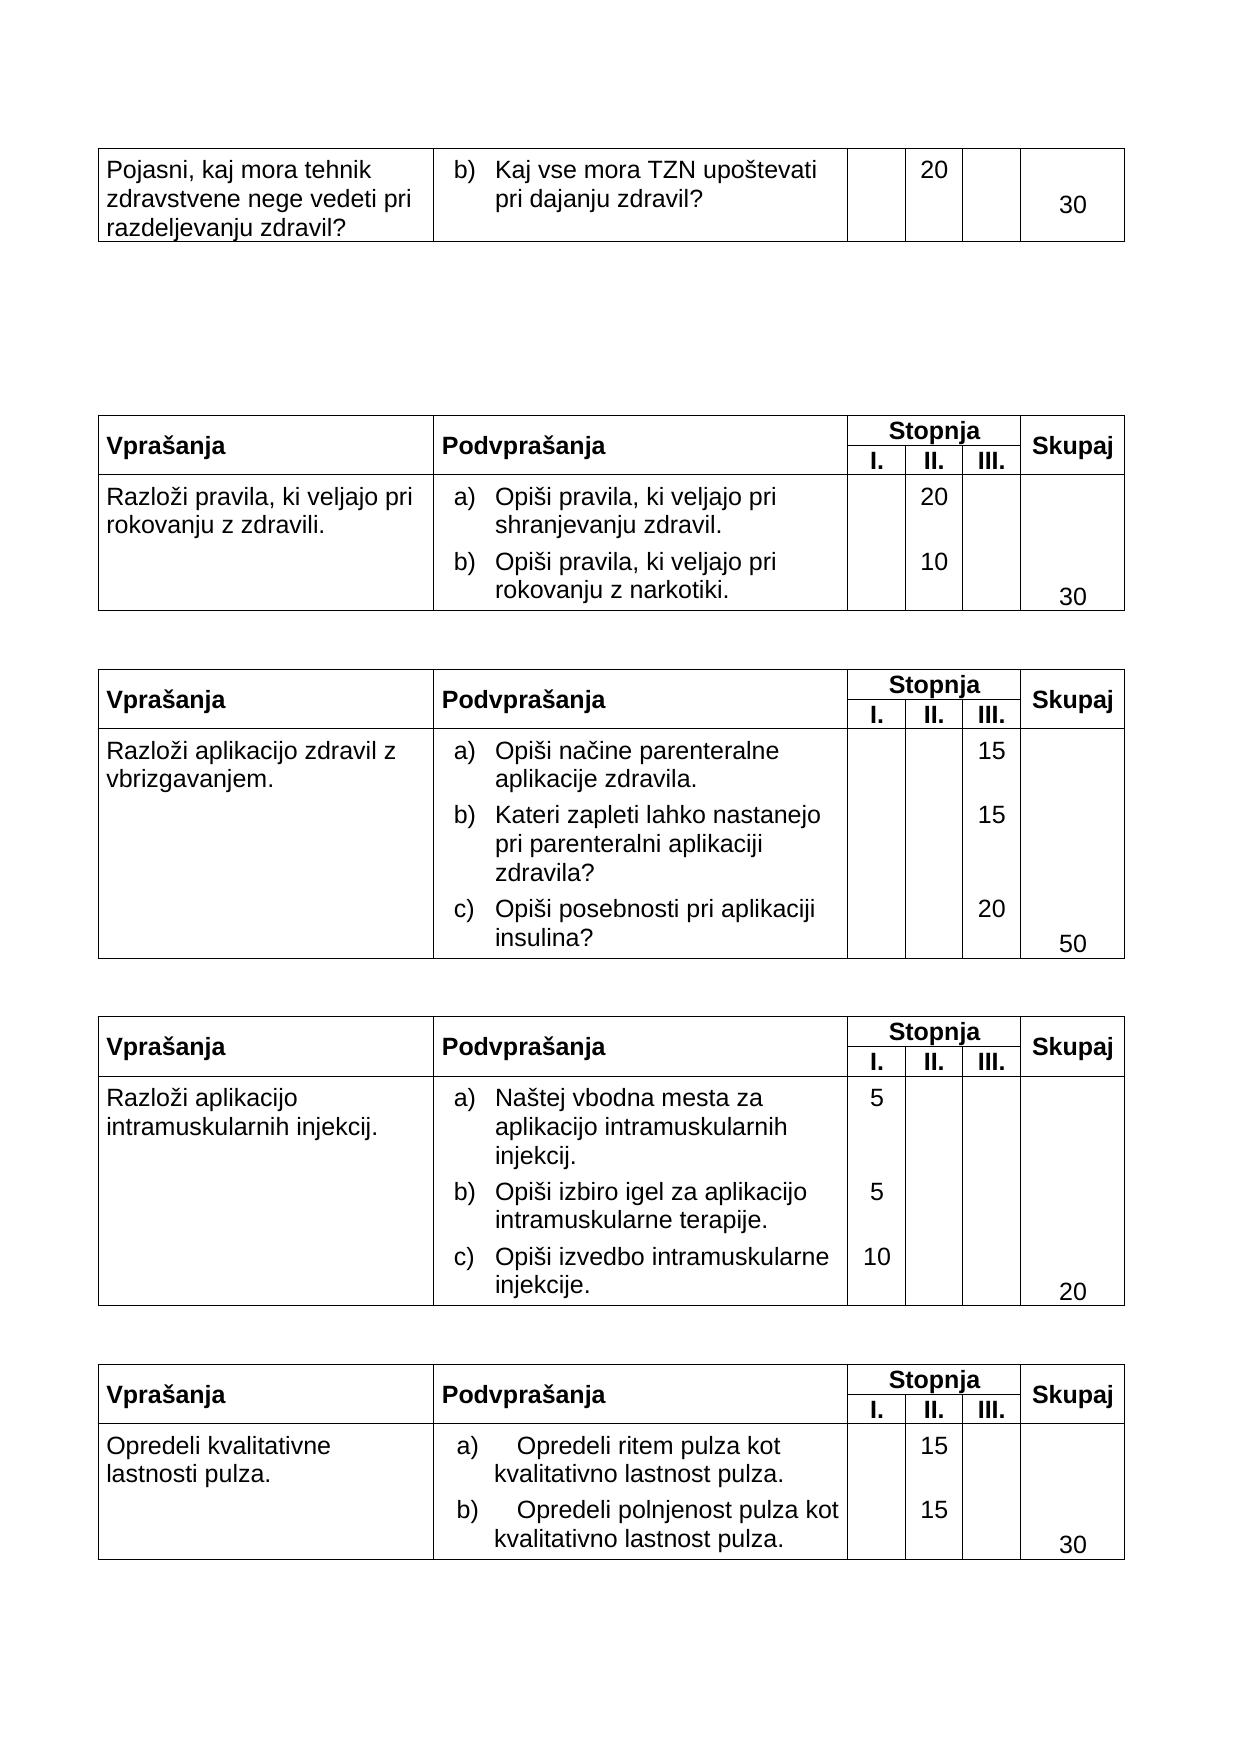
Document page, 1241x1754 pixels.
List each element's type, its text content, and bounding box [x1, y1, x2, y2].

table_cell I. [848, 1395, 905, 1423]
table_cell [963, 1234, 1020, 1305]
table_header Skupaj [1021, 1365, 1124, 1423]
table_cell [963, 475, 1020, 539]
table_cell 20 [963, 887, 1020, 958]
table_cell Opiši izbiro igel za aplikacijo intramuskularne terapije. [434, 1169, 847, 1234]
table_cell I. [848, 700, 905, 728]
table_header Podvprašanja [434, 416, 847, 474]
table_header Podvprašanja [434, 1365, 847, 1423]
table_header Stopnja [848, 416, 1020, 444]
table_header Vprašanja [99, 1365, 433, 1423]
table_header Vprašanja [99, 416, 433, 474]
table_cell [963, 1424, 1020, 1488]
table_cell 10 [906, 539, 962, 610]
table_cell Opredeli kvalitativne lastnosti pulza. [99, 1424, 433, 1559]
table_header Podvprašanja [434, 670, 847, 728]
table_cell Kaj vse mora TZN upoštevati pri dajanju zdravil? [434, 149, 847, 241]
table_cell III. [963, 1047, 1020, 1076]
table_cell III. [963, 446, 1020, 474]
table_cell 10 [848, 1234, 905, 1305]
table_cell [906, 729, 962, 793]
table_cell Naštej vbodna mesta za aplikacijo intramuskularnih injekcij. [434, 1077, 847, 1169]
table_cell Razloži aplikacijo intramuskularnih injekcij. [99, 1077, 433, 1305]
table_cell 30 [1021, 539, 1124, 610]
table_cell 15 [906, 1488, 962, 1559]
table_cell [848, 729, 905, 793]
table_cell 15 [963, 729, 1020, 793]
table_cell [1021, 475, 1124, 539]
table_cell 30 [1021, 149, 1124, 241]
table_cell Opiši izvedbo intramuskularne injekcije. [434, 1234, 847, 1305]
table_cell [848, 149, 905, 241]
table_cell [1021, 1169, 1124, 1234]
table_cell 15 [906, 1424, 962, 1488]
table_header Vprašanja [99, 670, 433, 728]
table_header Podvprašanja [434, 1017, 847, 1076]
table_cell 20 [906, 475, 962, 539]
table_header Skupaj [1021, 416, 1124, 474]
table_cell III. [963, 1395, 1020, 1423]
table_cell [963, 1077, 1020, 1169]
table_cell [1021, 729, 1124, 793]
table_cell Opredeli ritem pulza kot kvalitativno lastnost pulza. [434, 1424, 847, 1488]
table_header Skupaj [1021, 670, 1124, 728]
table_cell 20 [906, 149, 962, 241]
table_cell Razloži aplikacijo zdravil z vbrizgavanjem. [99, 729, 433, 958]
table_cell Opredeli polnjenost pulza kot kvalitativno lastnost pulza. [434, 1488, 847, 1559]
table_header Vprašanja [99, 1017, 433, 1076]
table_cell [906, 1169, 962, 1234]
table_cell [1021, 1077, 1124, 1169]
table_cell 30 [1021, 1488, 1124, 1559]
table_cell [906, 793, 962, 887]
table_cell [848, 539, 905, 610]
table_cell 5 [848, 1077, 905, 1169]
table_cell 50 [1021, 887, 1124, 958]
table_cell [848, 887, 905, 958]
table_cell Opiši pravila, ki veljajo pri shranjevanju zdravil. [434, 475, 847, 539]
table_cell [848, 1424, 905, 1488]
table_cell [848, 475, 905, 539]
table_cell 15 [963, 793, 1020, 887]
table_cell [963, 1488, 1020, 1559]
table_cell [906, 887, 962, 958]
table_cell Pojasni, kaj mora tehnik zdravstvene nege vedeti pri razdeljevanju zdravil? [99, 149, 433, 241]
table_cell I. [848, 1047, 905, 1076]
table_cell III. [963, 700, 1020, 728]
table_cell [848, 1488, 905, 1559]
table_cell II. [906, 446, 962, 474]
table_cell [1021, 1424, 1124, 1488]
table_cell [1021, 793, 1124, 887]
table_header Stopnja [848, 1365, 1020, 1393]
table_cell Opiši načine parenteralne aplikacije zdravila. [434, 729, 847, 793]
table_cell [963, 539, 1020, 610]
table_cell [906, 1077, 962, 1169]
table_cell Opiši posebnosti pri aplikaciji insulina? [434, 887, 847, 958]
table_cell [906, 1234, 962, 1305]
table_header Skupaj [1021, 1017, 1124, 1076]
table_cell Opiši pravila, ki veljajo pri rokovanju z narkotiki. [434, 539, 847, 610]
table_header Stopnja [848, 1017, 1020, 1046]
table_cell Kateri zapleti lahko nastanejo pri parenteralni aplikaciji zdravila? [434, 793, 847, 887]
table_cell II. [906, 700, 962, 728]
table_cell Razloži pravila, ki veljajo pri rokovanju z zdravili. [99, 475, 433, 610]
table_cell 20 [1021, 1234, 1124, 1305]
table_cell [848, 793, 905, 887]
table_cell [963, 1169, 1020, 1234]
table_cell [963, 149, 1020, 241]
table_cell 5 [848, 1169, 905, 1234]
table_cell II. [906, 1395, 962, 1423]
table_header Stopnja [848, 670, 1020, 698]
table_cell I. [848, 446, 905, 474]
table_cell II. [906, 1047, 962, 1076]
